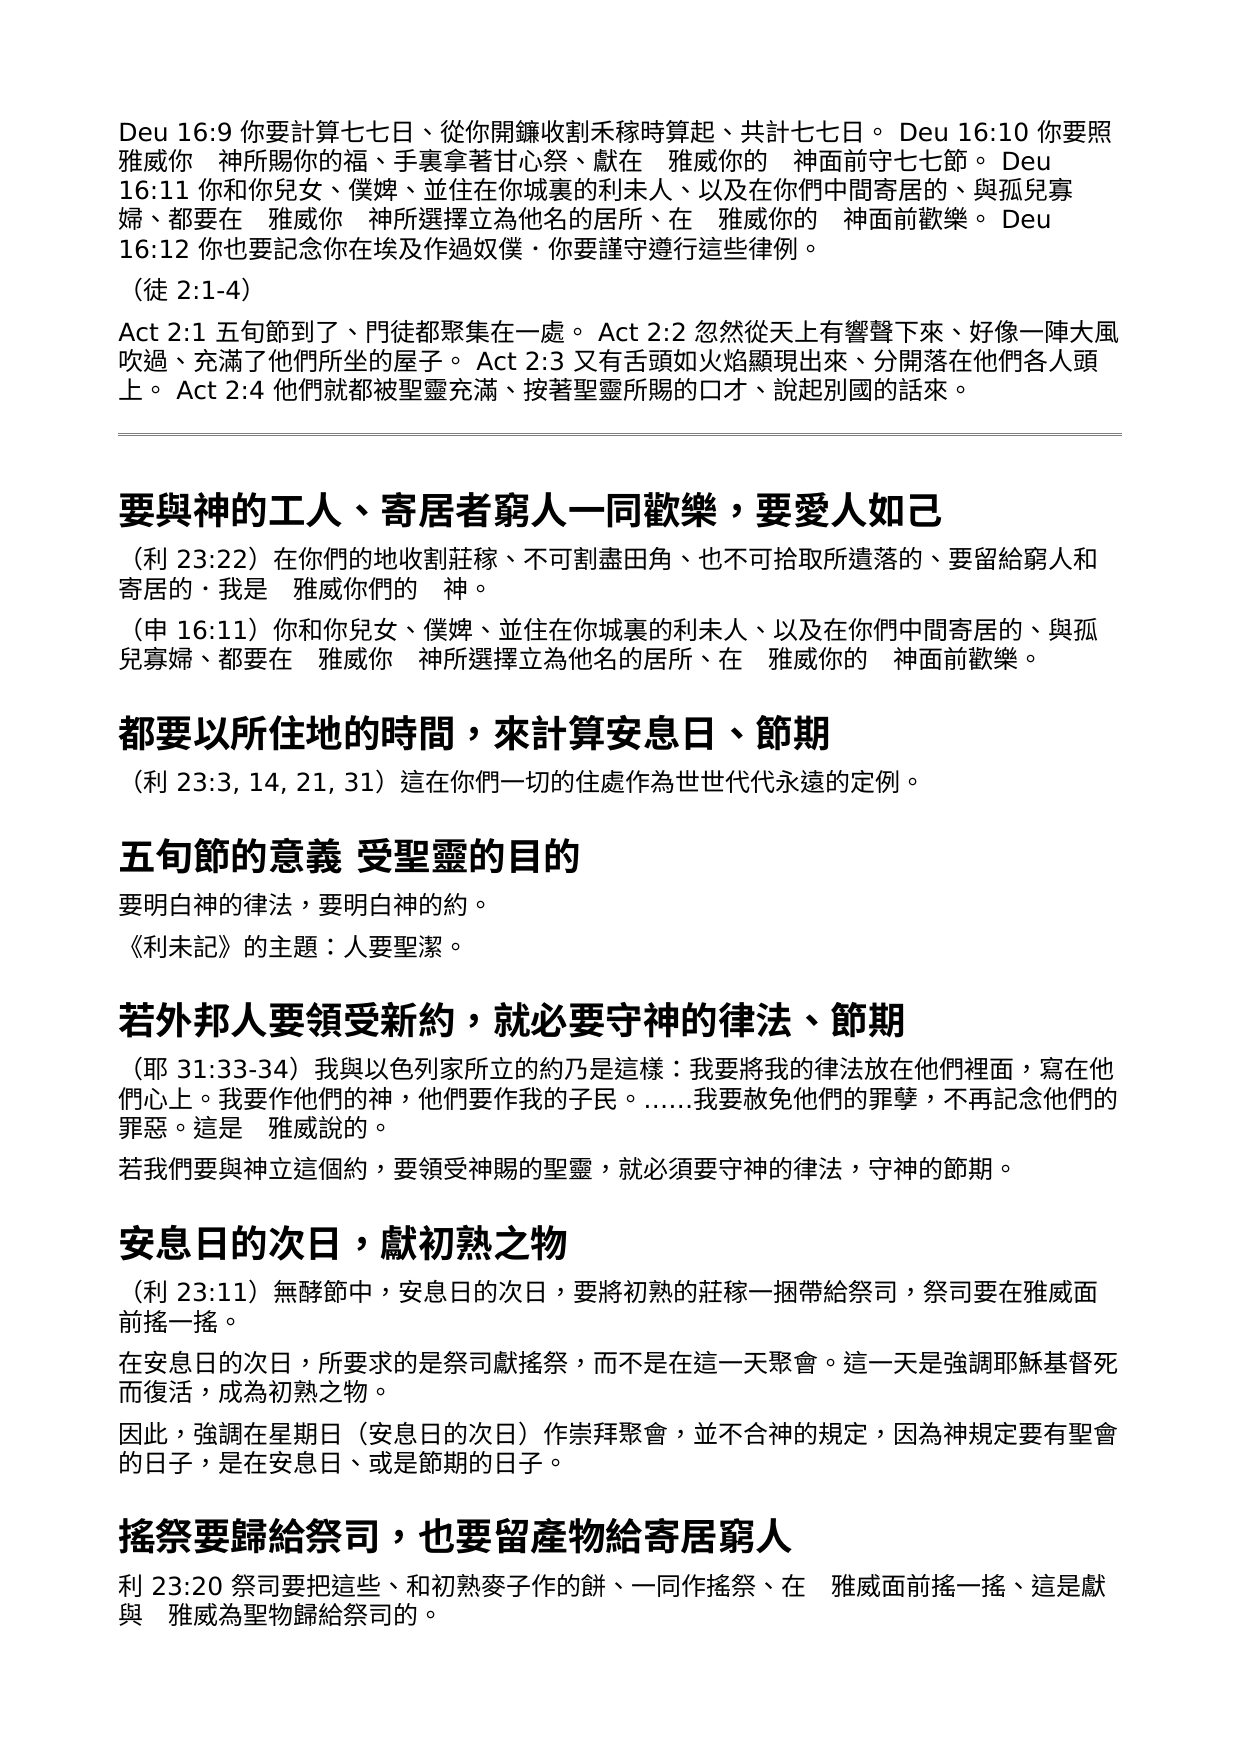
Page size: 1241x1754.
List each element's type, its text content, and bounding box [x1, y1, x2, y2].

text （耶 31:33-34）我與以色列家所立的約乃是這樣：我要將我的律法放在他們裡面，寫在他們心上。我要作他們的神，他們要作我的子民。……我要赦免他們的罪孽，不再記念他們的罪惡。這是 雅威說的。 [118, 1056, 1122, 1143]
text 要明白神的律法，要明白神的約。 [118, 891, 1122, 920]
text （利 23:3, 14, 21, 31）這在你們一切的住處作為世世代代永遠的定例。 [118, 768, 1122, 798]
text 利 23:20 祭司要把這些、和初熟麥子作的餅、一同作搖祭、在 雅威面前搖一搖、這是獻與 雅威為聖物歸給祭司的。 [118, 1572, 1122, 1631]
text 若我們要與神立這個約，要領受神賜的聖靈，就必須要守神的律法，守神的節期。 [118, 1156, 1122, 1185]
text 在安息日的次日，所要求的是祭司獻搖祭，而不是在這一天聚會。這一天是強調耶穌基督死而復活，成為初熟之物。 [118, 1349, 1122, 1408]
text （利 23:11）無酵節中，安息日的次日，要將初熟的莊稼一捆帶給祭司，祭司要在雅威面前搖一搖。 [118, 1278, 1122, 1337]
subtitle 安息日的次日，獻初熟之物 [118, 1222, 1122, 1266]
text 《利未記》的主題：人要聖潔。 [118, 933, 1122, 962]
text 因此，強調在星期日（安息日的次日）作崇拜聚會，並不合神的規定，因為神規定要有聖會的日子，是在安息日、或是節期的日子。 [118, 1420, 1122, 1478]
text Deu 16:9 你要計算七七日、從你開鐮收割禾稼時算起、共計七七日。 Deu 16:10 你要照 雅威你 神所賜你的福、手裏拿著甘心祭、獻在 雅威你的 神面前守七七節。 Deu 16:11 你和你兒女、僕婢、並住在你城裏的利未人、以及在你們中間寄居的、與孤兒寡婦、都要在 雅威你 神所選擇立為他名的居所、在 雅威你的 神面前歡樂。 Deu 16:12 你也要記念你在埃及作過奴僕．你要謹守遵行這些律例。 [118, 118, 1122, 264]
text （申 16:11）你和你兒女、僕婢、並住在你城裏的利未人、以及在你們中間寄居的、與孤兒寡婦、都要在 雅威你 神所選擇立為他名的居所、在 雅威你的 神面前歡樂。 [118, 616, 1122, 675]
subtitle 若外邦人要領受新約，就必要守神的律法、節期 [118, 999, 1122, 1043]
subtitle 搖祭要歸給祭司，也要留產物給寄居窮人 [118, 1516, 1122, 1560]
subtitle 五旬節的意義 受聖靈的目的 [118, 835, 1122, 879]
text Act 2:1 五旬節到了、門徒都聚集在一處。 Act 2:2 忽然從天上有響聲下來、好像一陣大風吹過、充滿了他們所坐的屋子。 Act 2:3 又有舌頭如火焰顯現出來、分開落在他們各人頭上。 Act 2:4 他們就都被聖靈充滿、按著聖靈所賜的口才、說起別國的話來。 [118, 318, 1122, 406]
text （利 23:22）在你們的地收割莊稼、不可割盡田角、也不可拾取所遺落的、要留給窮人和寄居的．我是 雅威你們的 神。 [118, 546, 1122, 604]
subtitle 都要以所住地的時間，來計算安息日、節期 [118, 712, 1122, 756]
subtitle 要與神的工人、寄居者窮人一同歡樂，要愛人如己 [118, 489, 1122, 533]
text （徒 2:1-4） [118, 276, 1122, 306]
